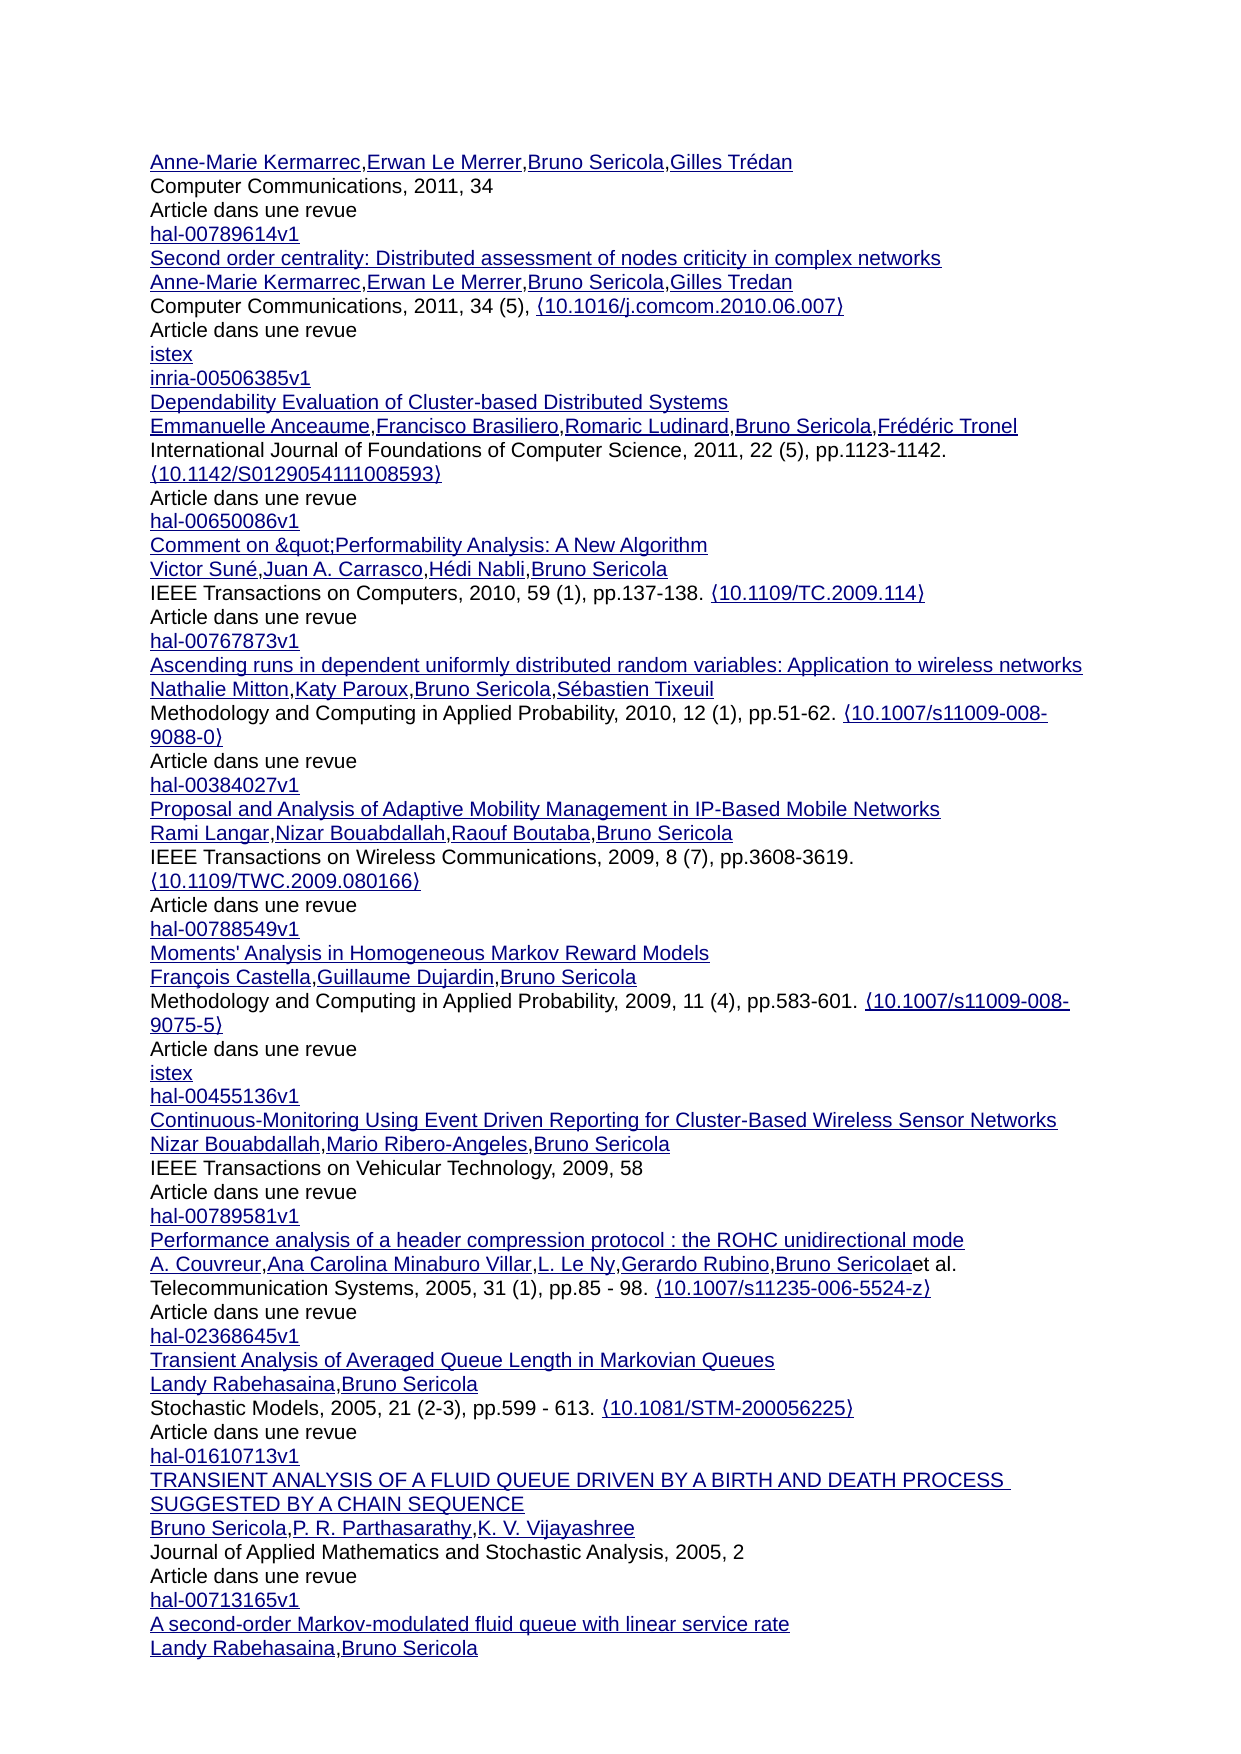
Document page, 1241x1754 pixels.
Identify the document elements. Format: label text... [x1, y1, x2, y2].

table_cell A second-order Markov-modulated fluid queue with linear service rate Landy Rabehasaina,Bruno Sericola [150, 1611, 1090, 1659]
table_cell Ascending runs in dependent uniformly distributed random variables: Application to wireless networks Nathalie Mitton,Katy Paroux,Bruno Sericola,Sébastien Tixeuil Methodology and Computing in Applied Probability, 2010, 12 (1), pp.51-62. ⟨10.1007/s11009-008-9088-0⟩ Article dans une revue hal-00384027v1 [150, 653, 1090, 797]
table_cell Anne-Marie Kermarrec,Erwan Le Merrer,Bruno Sericola,Gilles Trédan Computer Communications, 2011, 34 Article dans une revue hal-00789614v1 [150, 150, 1090, 246]
table_cell TRANSIENT ANALYSIS OF A FLUID QUEUE DRIVEN BY A BIRTH AND DEATH PROCESS SUGGESTED BY A CHAIN SEQUENCE Bruno Sericola,P. R. Parthasarathy,K. V. Vijayashree Journal of Applied Mathematics and Stochastic Analysis, 2005, 2 Article dans une revue hal-00713165v1 [150, 1468, 1090, 1611]
table_cell Comment on &quot;Performability Analysis: A New Algorithm Victor Suné,Juan A. Carrasco,Hédi Nabli,Bruno Sericola IEEE Transactions on Computers, 2010, 59 (1), pp.137-138. ⟨10.1109/TC.2009.114⟩ Article dans une revue hal-00767873v1 [150, 533, 1090, 653]
table_cell Dependability Evaluation of Cluster-based Distributed Systems Emmanuelle Anceaume,Francisco Brasiliero,Romaric Ludinard,Bruno Sericola,Frédéric Tronel International Journal of Foundations of Computer Science, 2011, 22 (5), pp.1123-1142. ⟨10.1142/S0129054111008593⟩ Article dans une revue hal-00650086v1 [150, 390, 1090, 533]
table_cell Proposal and Analysis of Adaptive Mobility Management in IP-Based Mobile Networks Rami Langar,Nizar Bouabdallah,Raouf Boutaba,Bruno Sericola IEEE Transactions on Wireless Communications, 2009, 8 (7), pp.3608-3619. ⟨10.1109/TWC.2009.080166⟩ Article dans une revue hal-00788549v1 [150, 797, 1090, 941]
table_cell Performance analysis of a header compression protocol : the ROHC unidirectional mode A. Couvreur,Ana Carolina Minaburo Villar,L. Le Ny,Gerardo Rubino,Bruno Sericolaet al. Telecommunication Systems, 2005, 31 (1), pp.85 - 98. ⟨10.1007/s11235-006-5524-z⟩ Article dans une revue hal-02368645v1 [150, 1228, 1090, 1348]
table_cell Transient Analysis of Averaged Queue Length in Markovian Queues Landy Rabehasaina,Bruno Sericola Stochastic Models, 2005, 21 (2-3), pp.599 - 613. ⟨10.1081/STM-200056225⟩ Article dans une revue hal-01610713v1 [150, 1348, 1090, 1468]
table_cell Moments' Analysis in Homogeneous Markov Reward Models François Castella,Guillaume Dujardin,Bruno Sericola Methodology and Computing in Applied Probability, 2009, 11 (4), pp.583-601. ⟨10.1007/s11009-008-9075-5⟩ Article dans une revue istex hal-00455136v1 [150, 941, 1090, 1108]
table_cell Second order centrality: Distributed assessment of nodes criticity in complex networks Anne-Marie Kermarrec,Erwan Le Merrer,Bruno Sericola,Gilles Tredan Computer Communications, 2011, 34 (5), ⟨10.1016/j.comcom.2010.06.007⟩ Article dans une revue istex inria-00506385v1 [150, 246, 1090, 389]
table_cell Continuous-Monitoring Using Event Driven Reporting for Cluster-Based Wireless Sensor Networks Nizar Bouabdallah,Mario Ribero-Angeles,Bruno Sericola IEEE Transactions on Vehicular Technology, 2009, 58 Article dans une revue hal-00789581v1 [150, 1108, 1090, 1228]
